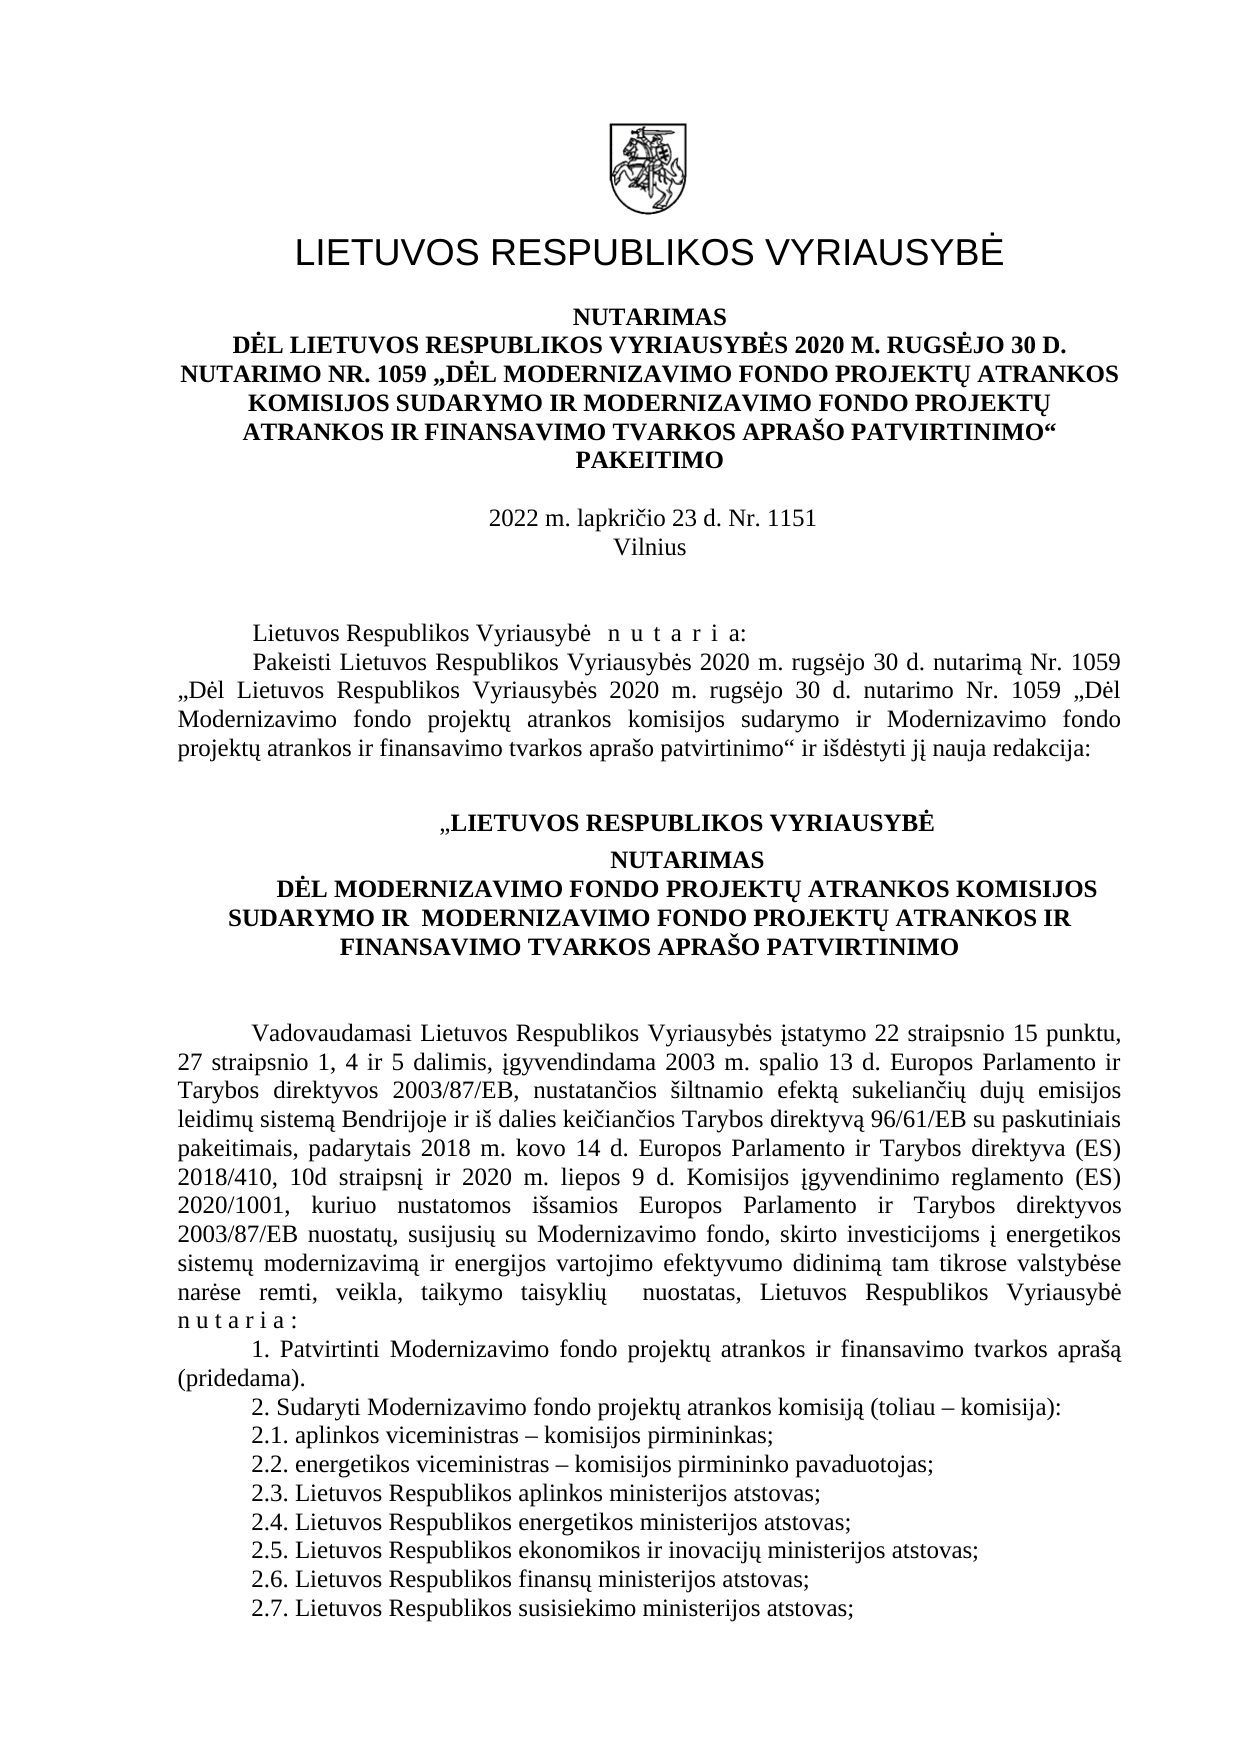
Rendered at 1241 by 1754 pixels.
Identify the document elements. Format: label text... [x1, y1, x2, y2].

text DĖL MODERNIZAVIMO FONDO PROJEKTŲ ATRANKOS KOMISIJOS SUDARYMO IR MODERNIZAVIMO FONDO PROJEKTŲ ATRANKOS IR FINANSAVIMO TVARKOS APRAŠO PATVIRTINIMO [177, 874, 1122, 960]
text Vadovaudamasi Lietuvos Respublikos Vyriausybės įstatymo 22 straipsnio 15 punktu, 27 straipsnio 1, 4 ir 5 dalimis, įgyvendindama 2003 m. spalio 13 d. Europos Parlamento ir Tarybos direktyvos 2003/87/EB, nustatančios šiltnamio efektą sukeliančių dujų emisijos leidimų sistemą Bendrijoje ir iš dalies keičiančios Tarybos direktyvą 96/61/EB su paskutiniais pakeitimais, padarytais 2018 m. kovo 14 d. Europos Parlamento ir Tarybos direktyva (ES) 2018/410, 10d straipsnį ir 2020 m. liepos 9 d. Komisijos įgyvendinimo reglamento (ES) 2020/1001, kuriuo nustatomos išsamios Europos Parlamento ir Tarybos direktyvos 2003/87/EB nuostatų, susijusių su Modernizavimo fondo, skirto investicijoms į energetikos sistemų modernizavimą ir energijos vartojimo efektyvumo didinimą tam tikrose valstybėse narėse remti, veikla, taikymo taisyklių nuostatas, Lietuvos Respublikos Vyriausybė nutaria: [177, 1018, 1122, 1334]
text Vilnius [177, 532, 1122, 560]
text NUTARIMAS [177, 837, 1122, 874]
text 2.2. energetikos viceministras – komisijos pirmininko pavaduotojas; [177, 1449, 1122, 1478]
text 2. Sudaryti Modernizavimo fondo projektų atrankos komisiją (toliau – komisija): [177, 1392, 1122, 1420]
text „LIETUVOS RESPUBLIKOS VYRIAUSYBĖ [177, 799, 1122, 837]
text 1. Patvirtinti Modernizavimo fondo projektų atrankos ir finansavimo tvarkos aprašą (pridedama). [177, 1334, 1122, 1392]
text Lietuvos Respublikos Vyriausybė [177, 230, 1122, 273]
text Pakeisti Lietuvos Respublikos Vyriausybės 2020 m. rugsėjo 30 d. nutarimą Nr. 1059 „Dėl Lietuvos Respublikos Vyriausybės 2020 m. rugsėjo 30 d. nutarimo Nr. 1059 „Dėl Modernizavimo fondo projektų atrankos komisijos sudarymo ir Modernizavimo fondo projektų atrankos ir finansavimo tvarkos aprašo patvirtinimo“ ir išdėstyti jį nauja redakcija: [177, 647, 1122, 762]
text 2.4. Lietuvos Respublikos energetikos ministerijos atstovas; [177, 1507, 1122, 1535]
text 2022 m. lapkričio 23 d. Nr. 1151 [177, 503, 1122, 532]
text DĖL LIETUVOS RESPUBLIKOS VYRIAUSYBĖS 2020 M. RUGSĖJO 30 D. NUTARIMO NR. 1059 „Dėl MODERNIZAVIMO FONDO PROJEKTŲ ATRANKOS KOMISIJOS SUDARYMO IR MODERNIZAVIMO FONDO PROJEKTŲ ATRANKOS IR FINANSAVIMO tvarkos APRAŠo patvirtinimo“ PAKEITIMO [177, 330, 1122, 474]
text 2.5. Lietuvos Respublikos ekonomikos ir inovacijų ministerijos atstovas; [177, 1535, 1122, 1564]
text 2.6. Lietuvos Respublikos finansų ministerijos atstovas; [177, 1564, 1122, 1593]
text nutarimas [177, 302, 1122, 330]
text Lietuvos Respublikos Vyriausybė nutaria: [177, 618, 1122, 647]
text 2.1. aplinkos viceministras – komisijos pirmininkas; [177, 1420, 1122, 1449]
text 2.3. Lietuvos Respublikos aplinkos ministerijos atstovas; [177, 1478, 1122, 1507]
text 2.7. Lietuvos Respublikos susisiekimo ministerijos atstovas; [177, 1593, 1122, 1622]
